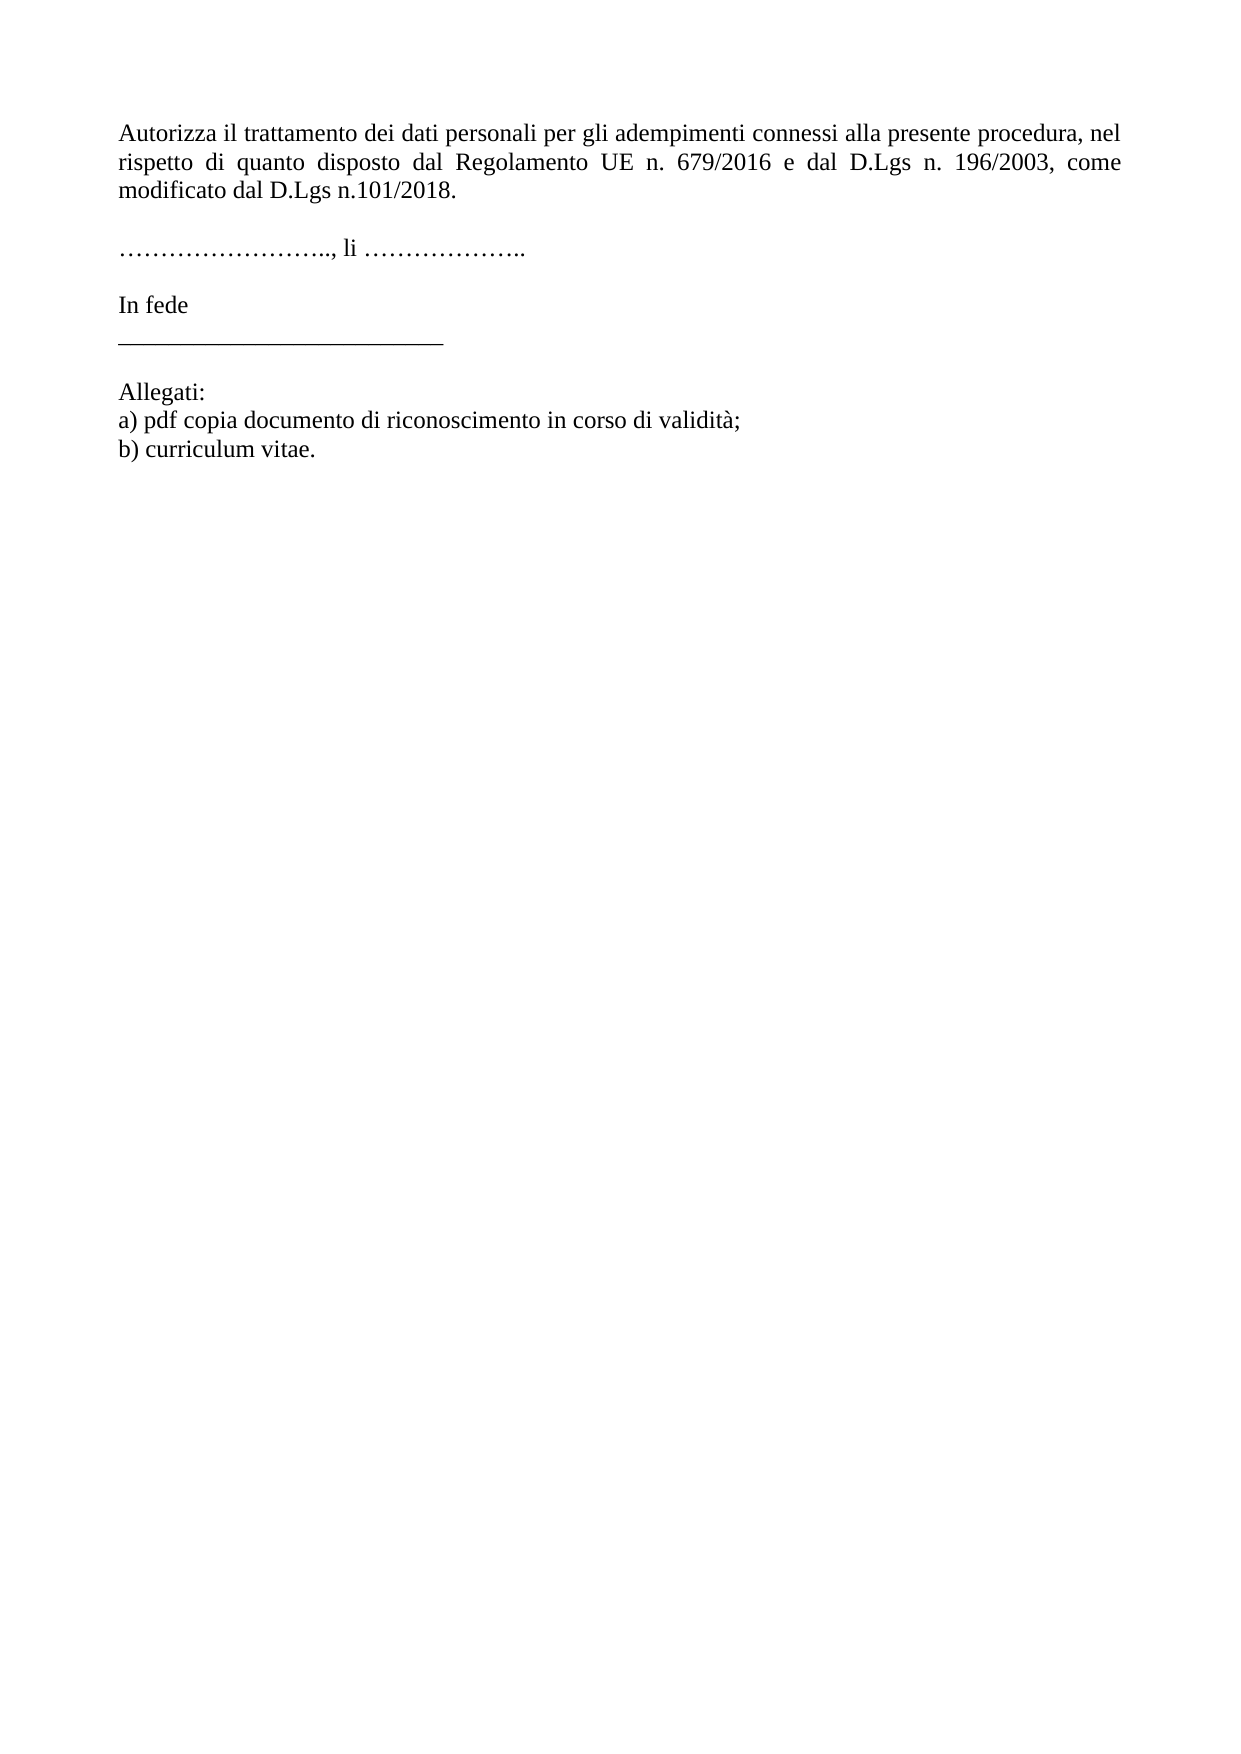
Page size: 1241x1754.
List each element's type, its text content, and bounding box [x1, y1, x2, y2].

text b) curriculum vitae. [118, 434, 1122, 463]
text Autorizza il trattamento dei dati personali per gli adempimenti connessi alla presente procedura, nel rispetto di quanto disposto dal Regolamento UE n. 679/2016 e dal D.Lgs n. 196/2003, come modificato dal D.Lgs n.101/2018. [118, 118, 1122, 204]
text __________________________ [118, 319, 1122, 348]
text Allegati: [118, 377, 1122, 406]
text In fede [118, 291, 1122, 319]
text …………………….., li ……………….. [118, 233, 1122, 262]
text a) pdf copia documento di riconoscimento in corso di validità; [118, 406, 1122, 434]
